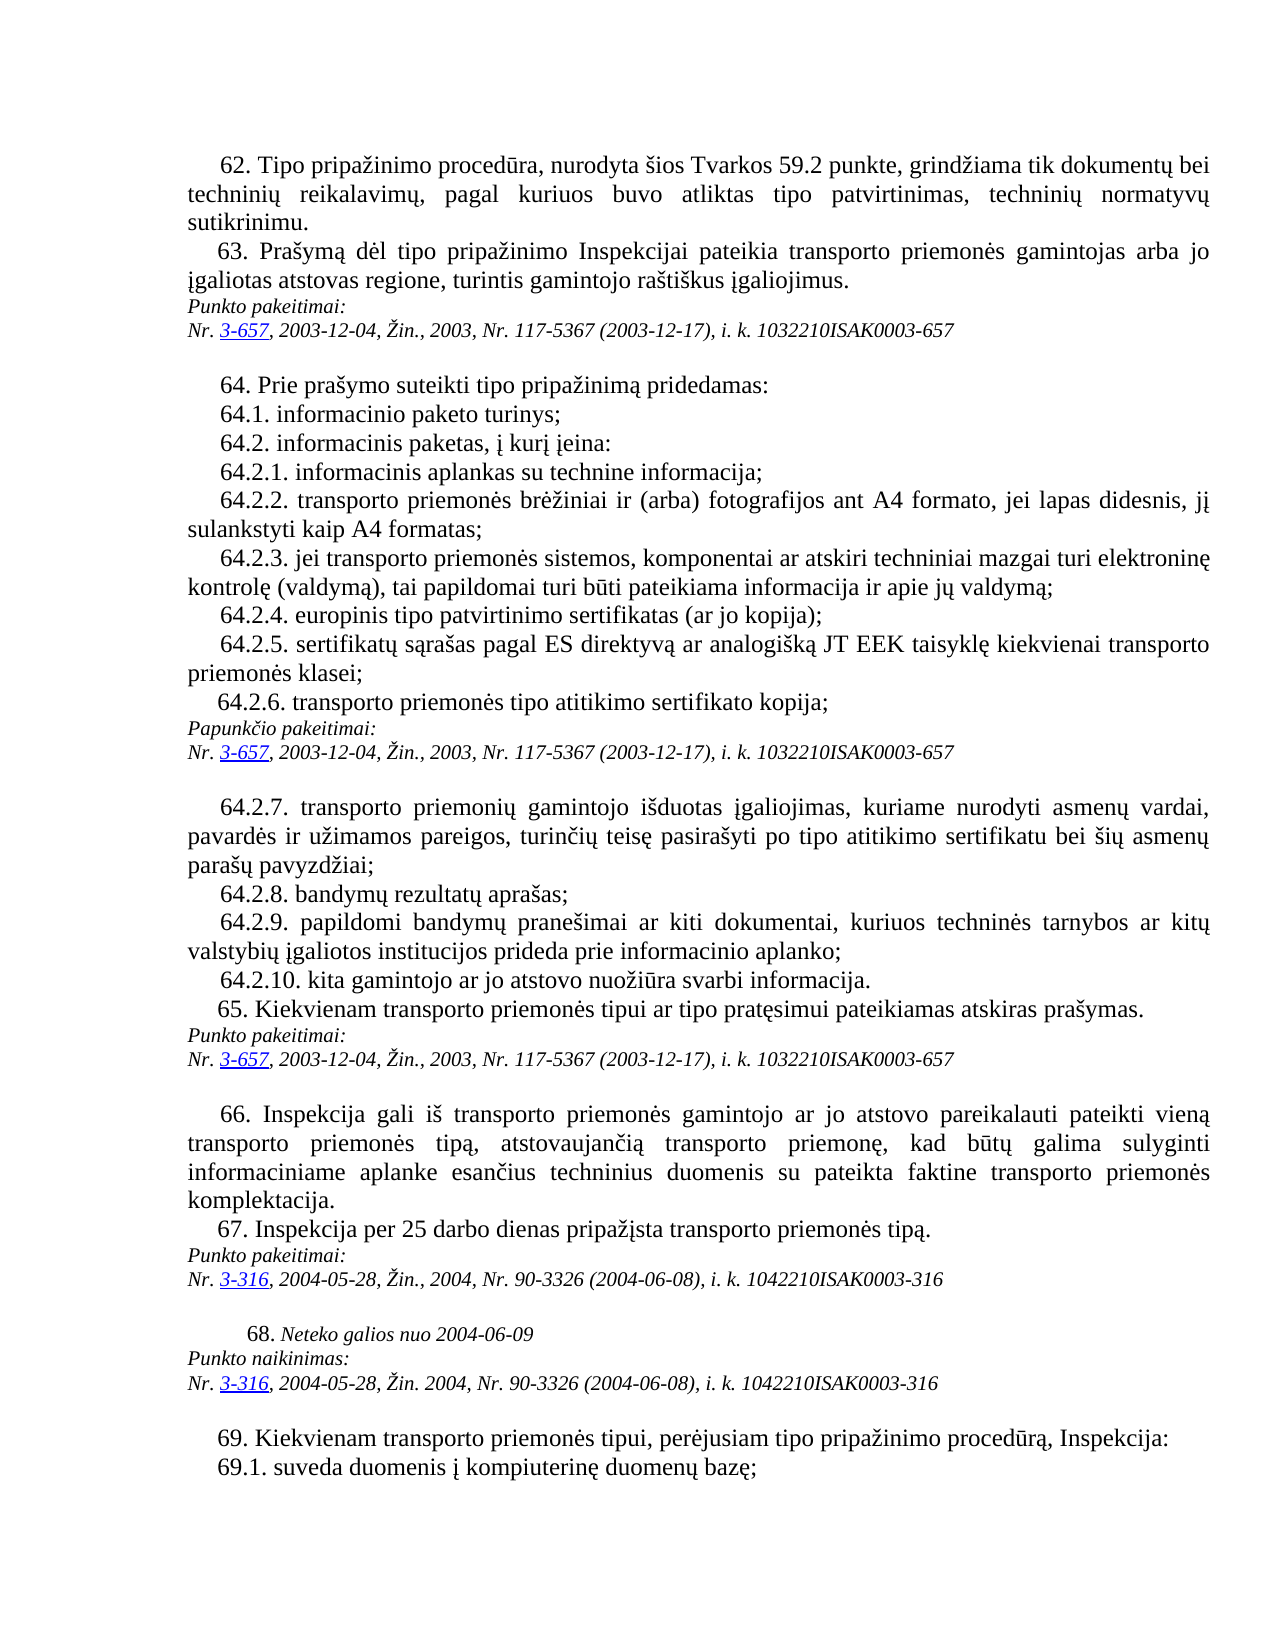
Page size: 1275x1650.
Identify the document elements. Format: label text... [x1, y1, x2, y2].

text 64.2.3. jei transporto priemonės sistemos, komponentai ar atskiri techniniai mazgai turi elektroninę kontrolę (valdymą), tai papildomai turi būti pateikiama informacija ir apie jų valdymą; [187, 543, 1211, 601]
text Nr. 3-657, 2003-12-04, Žin., 2003, Nr. 117-5367 (2003-12-17), i. k. 1032210ISAK0003-657 [187, 318, 1211, 342]
text Nr. 3-657, 2003-12-04, Žin., 2003, Nr. 117-5367 (2003-12-17), i. k. 1032210ISAK0003-657 [187, 740, 1211, 764]
text 68. Neteko galios nuo 2004-06-09 [187, 1320, 1211, 1346]
text 66. Inspekcija gali iš transporto priemonės gamintojo ar jo atstovo pareikalauti pateikti vieną transporto priemonės tipą, atstovaujančią transporto priemonę, kad būtų galima sulyginti informaciniame aplanke esančius techninius duomenis su pateikta faktine transporto priemonės komplektacija. [187, 1099, 1211, 1214]
text 64.2.4. europinis tipo patvirtinimo sertifikatas (ar jo kopija); [187, 601, 1211, 629]
text 63. Prašymą dėl tipo pripažinimo Inspekcijai pateikia transporto priemonės gamintojas arba jo įgaliotas atstovas regione, turintis gamintojo raštiškus įgaliojimus. [187, 236, 1211, 294]
text 64.2.6. transporto priemonės tipo atitikimo sertifikato kopija; [187, 687, 1211, 716]
text 64. Prie prašymo suteikti tipo pripažinimą pridedamas: [187, 371, 1211, 399]
text Papunkčio pakeitimai: [187, 716, 1211, 740]
text 65. Kiekvienam transporto priemonės tipui ar tipo pratęsimui pateikiamas atskiras prašymas. [187, 994, 1211, 1022]
text 64.2. informacinis paketas, į kurį įeina: [187, 428, 1211, 457]
text 64.2.1. informacinis aplankas su technine informacija; [187, 457, 1211, 486]
text Punkto naikinimas: [187, 1346, 1211, 1370]
text 64.2.2. transporto priemonės brėžiniai ir (arba) fotografijos ant A4 formato, jei lapas didesnis, jį sulankstyti kaip A4 formatas; [187, 486, 1211, 543]
text Punkto pakeitimai: [187, 1022, 1211, 1047]
text 64.2.9. papildomi bandymų pranešimai ar kiti dokumentai, kuriuos techninės tarnybos ar kitų valstybių įgaliotos institucijos prideda prie informacinio aplanko; [187, 907, 1211, 965]
text Nr. 3-316, 2004-05-28, Žin., 2004, Nr. 90-3326 (2004-06-08), i. k. 1042210ISAK0003-316 [187, 1267, 1211, 1291]
text 64.1. informacinio paketo turinys; [187, 399, 1211, 428]
text 69.1. suveda duomenis į kompiuterinę duomenų bazę; [187, 1452, 1211, 1481]
text 69. Kiekvienam transporto priemonės tipui, perėjusiam tipo pripažinimo procedūrą, Inspekcija: [187, 1423, 1211, 1452]
text Nr. 3-657, 2003-12-04, Žin., 2003, Nr. 117-5367 (2003-12-17), i. k. 1032210ISAK0003-657 [187, 1047, 1211, 1071]
text 67. Inspekcija per 25 darbo dienas pripažįsta transporto priemonės tipą. [187, 1214, 1211, 1243]
text Punkto pakeitimai: [187, 294, 1211, 318]
text Punkto pakeitimai: [187, 1243, 1211, 1267]
text 64.2.8. bandymų rezultatų aprašas; [187, 879, 1211, 907]
text 64.2.10. kita gamintojo ar jo atstovo nuožiūra svarbi informacija. [187, 965, 1211, 994]
text Nr. 3-316, 2004-05-28, Žin. 2004, Nr. 90-3326 (2004-06-08), i. k. 1042210ISAK0003-316 [187, 1370, 1211, 1394]
text 64.2.5. sertifikatų sąrašas pagal ES direktyvą ar analogišką JT EEK taisyklę kiekvienai transporto priemonės klasei; [187, 629, 1211, 687]
text 64.2.7. transporto priemonių gamintojo išduotas įgaliojimas, kuriame nurodyti asmenų vardai, pavardės ir užimamos pareigos, turinčių teisę pasirašyti po tipo atitikimo sertifikatu bei šių asmenų parašų pavyzdžiai; [187, 792, 1211, 879]
text 62. Tipo pripažinimo procedūra, nurodyta šios Tvarkos 59.2 punkte, grindžiama tik dokumentų bei techninių reikalavimų, pagal kuriuos buvo atliktas tipo patvirtinimas, techninių normatyvų sutikrinimu. [187, 150, 1211, 236]
